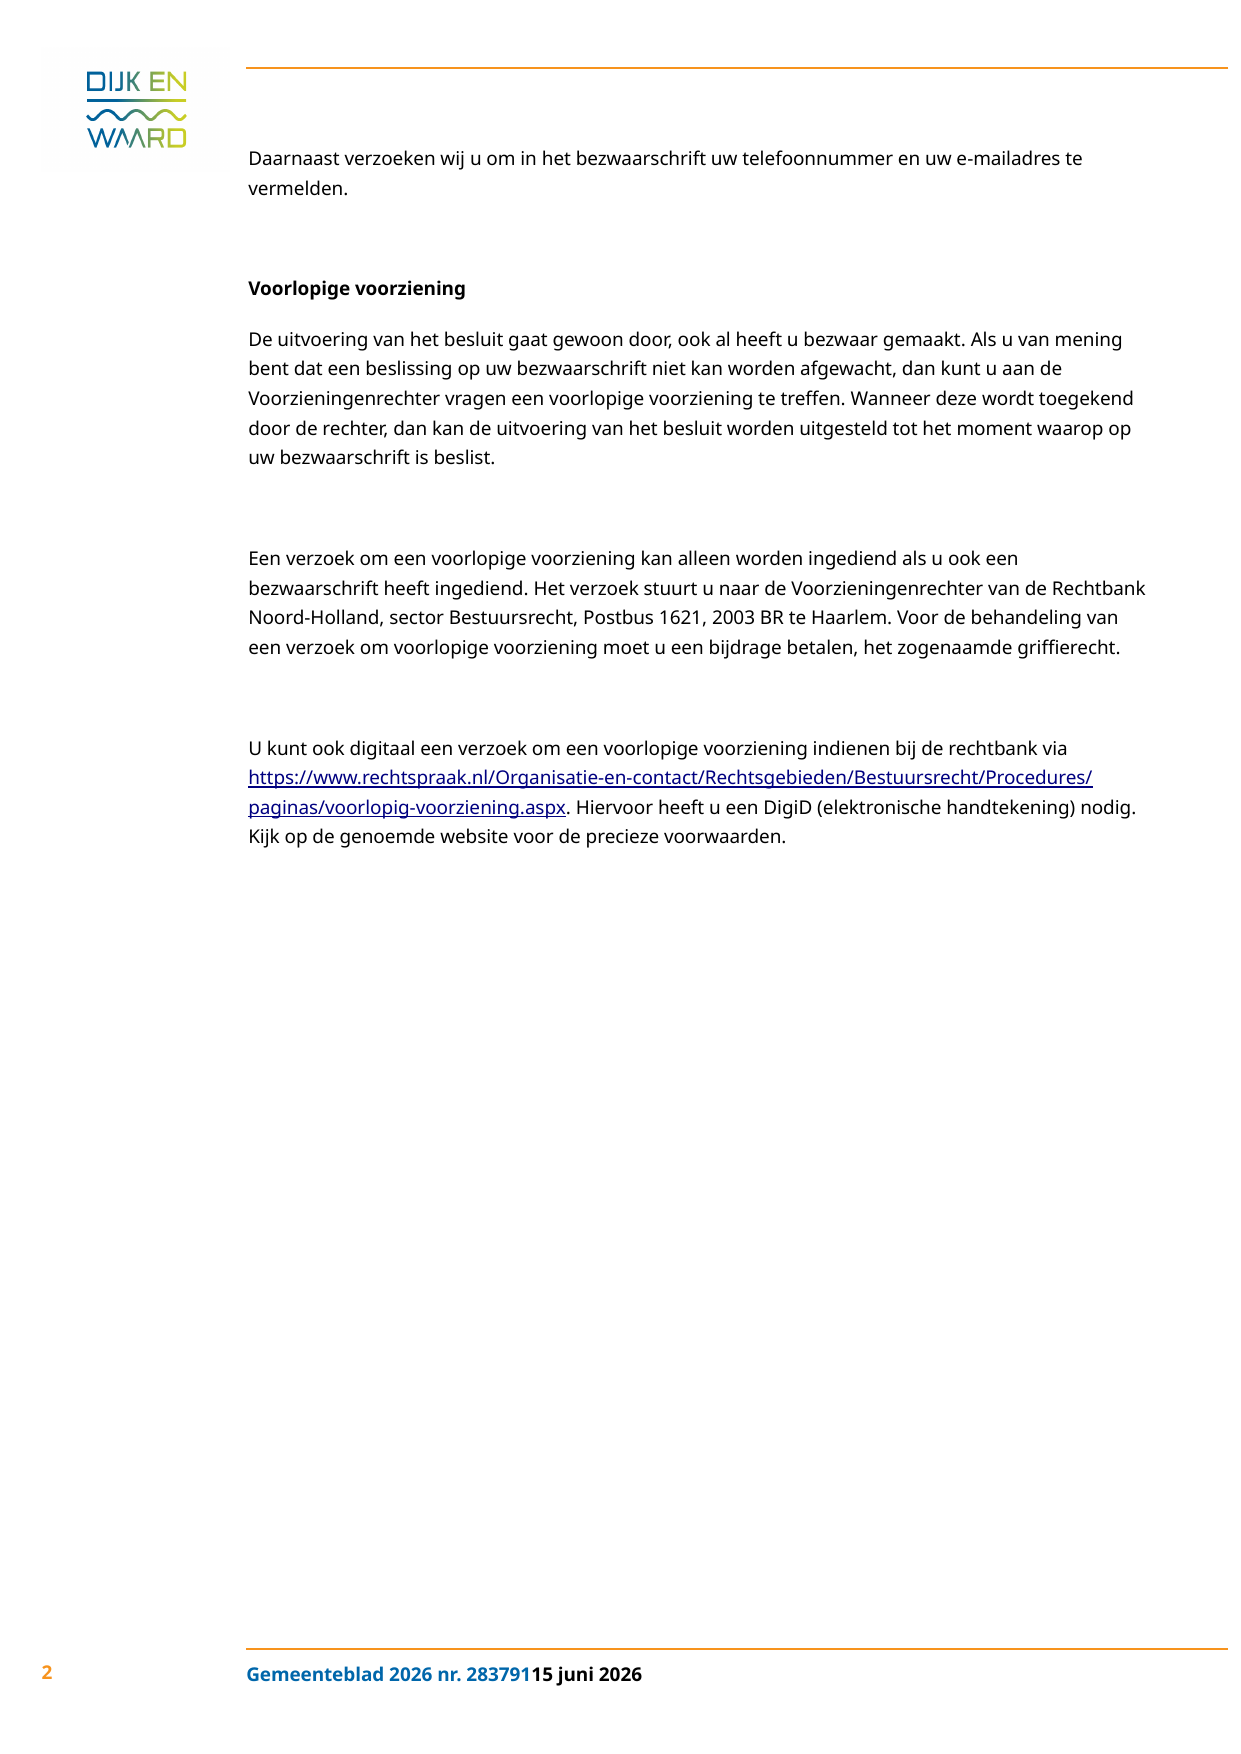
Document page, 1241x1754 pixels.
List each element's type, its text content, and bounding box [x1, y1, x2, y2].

text Voorlopige voorziening [248, 276, 1152, 301]
text Een verzoek om een voorlopige voorziening kan alleen worden ingediend als u ook een bezwaarschrift heeft ingediend. Het verzoek stuurt u naar de Voorzieningenrechter van de Rechtbank Noord-Holland, sector Bestuursrecht, Postbus 1621, 2003 BR te Haarlem. Voor de behandeling van een verzoek om voorlopige voorziening moet u een bijdrage betalen, het zogenaamde griffierecht. [248, 545, 1152, 660]
text U kunt ook digitaal een verzoek om een voorlopige voorziening indienen bij de rechtbank via https://www.rechtspraak.nl/Organisatie-en-contact/Rechtsgebieden/Bestuursrecht/Procedures/paginas/voorlopig-voorziening.aspx. Hiervoor heeft u een DigiD (elektronische handtekening) nodig. Kijk op de genoemde website voor de precieze voorwaarden. [248, 735, 1152, 849]
picture [41, 47, 231, 172]
text De uitvoering van het besluit gaat gewoon door, ook al heeft u bezwaar gemaakt. Als u van mening bent dat een beslissing op uw bezwaarschrift niet kan worden afgewacht, dan kunt u aan de Voorzieningenrechter vragen een voorlopige voorziening te treffen. Wanneer deze wordt toegekend door de rechter, dan kan de uitvoering van het besluit worden uitgesteld tot het moment waarop op uw bezwaarschrift is beslist. [248, 326, 1152, 470]
text Daarnaast verzoeken wij u om in het bezwaarschrift uw telefoonnummer en uw e-mailadres te vermelden. [248, 145, 1152, 201]
